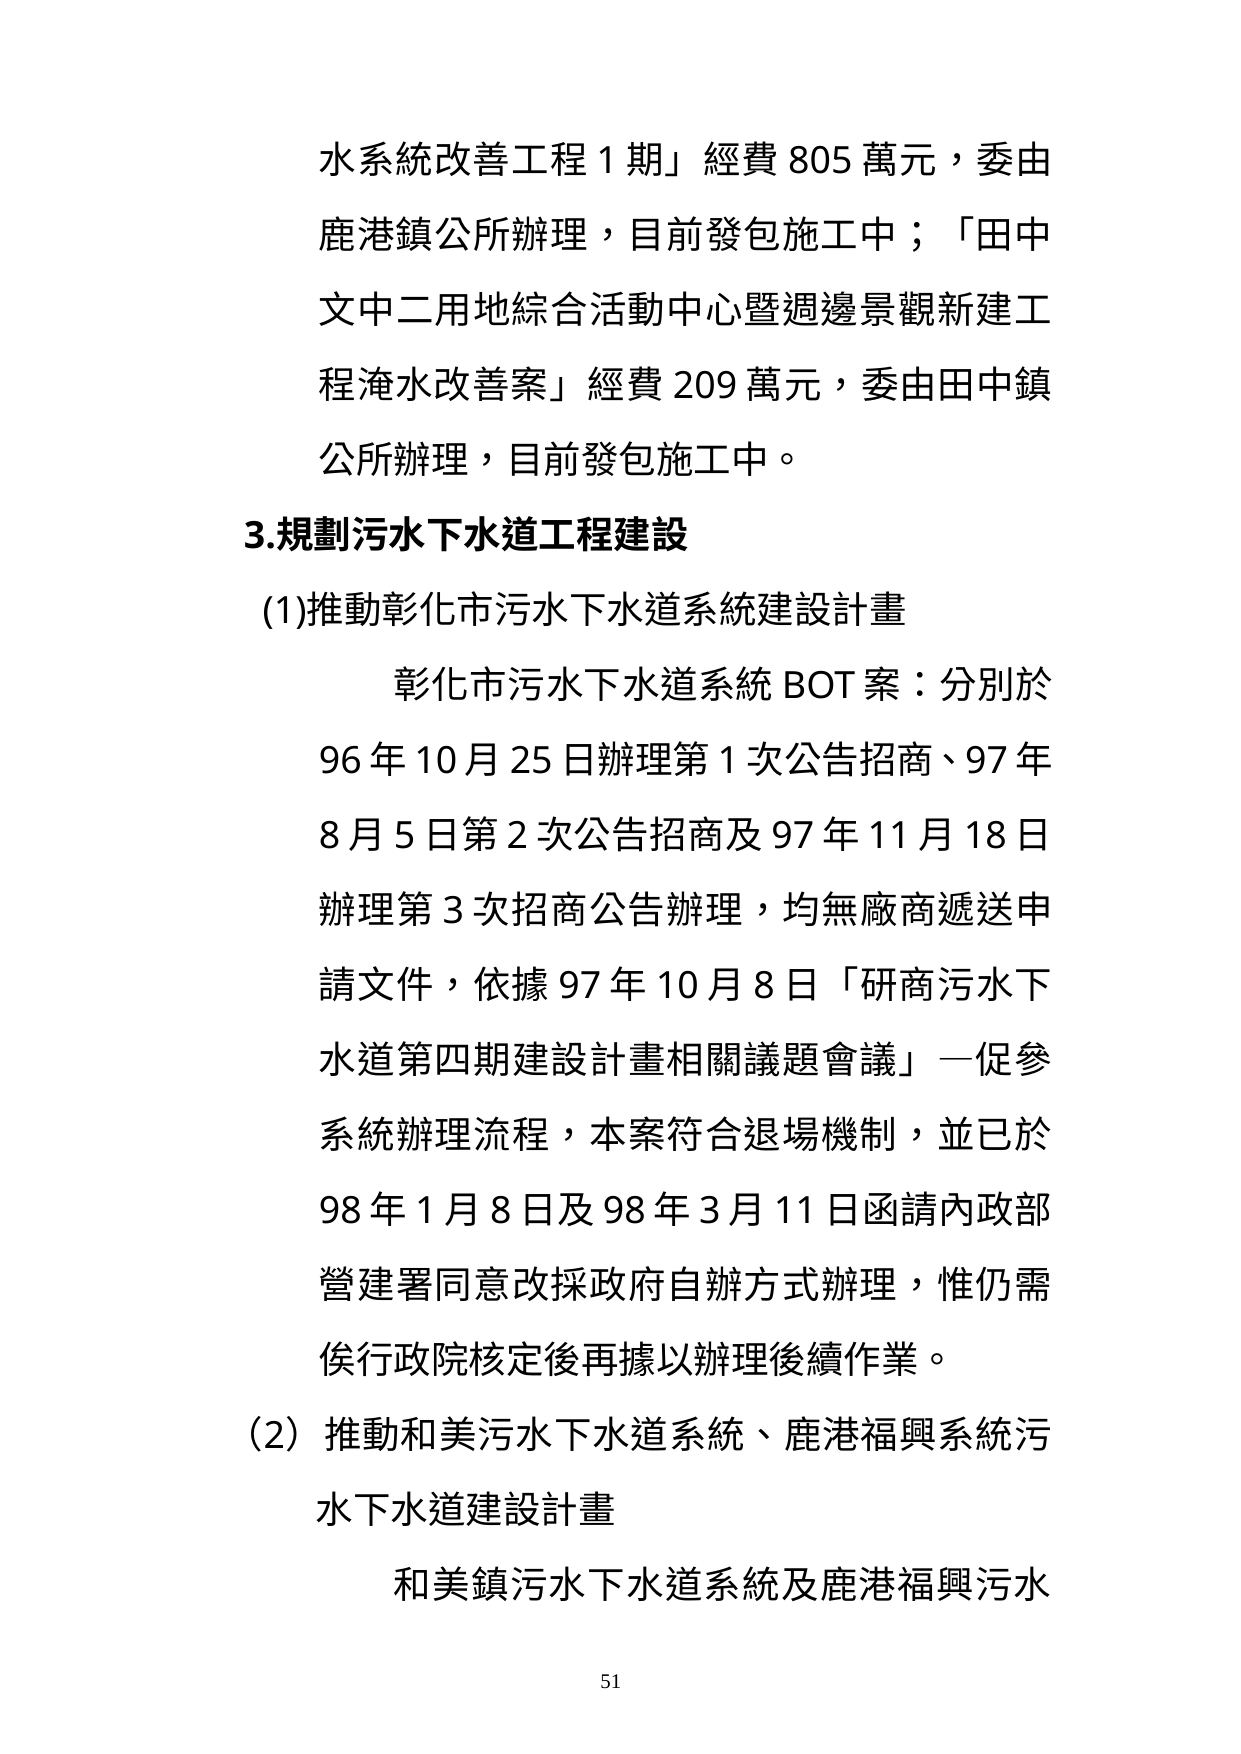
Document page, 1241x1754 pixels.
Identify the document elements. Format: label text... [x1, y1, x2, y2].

text 和美鎮污水下水道系統及鹿港福興污水 [319, 1545, 1053, 1620]
text 水系統改善工程1期」經費805萬元，委由鹿港鎮公所辦理，目前發包施工中；「田中文中二用地綜合活動中心暨週邊景觀新建工程淹水改善案」經費209萬元，委由田中鎮公所辦理，目前發包施工中。 [318, 120, 1053, 495]
text 彰化市污水下水道系統BOT案：分別於96年10月25日辦理第1次公告招商、97年8月5日第2次公告招商及97年11月18日辦理第3次招商公告辦理，均無廠商遞送申請文件，依據97年10月8日「研商污水下水道第四期建設計畫相關議題會議」—促參系統辦理流程，本案符合退場機制，並已於98年1月8日及98年3月11日函請內政部營建署同意改採政府自辦方式辦理，惟仍需俟行政院核定後再據以辦理後續作業。 [319, 645, 1053, 1395]
text (1)推動彰化市污水下水道系統建設計畫 [187, 570, 1053, 645]
text （2）推動和美污水下水道系統、鹿港福興系統污水下水道建設計畫 [225, 1395, 1053, 1545]
text 3.規劃污水下水道工程建設 [244, 495, 1053, 570]
